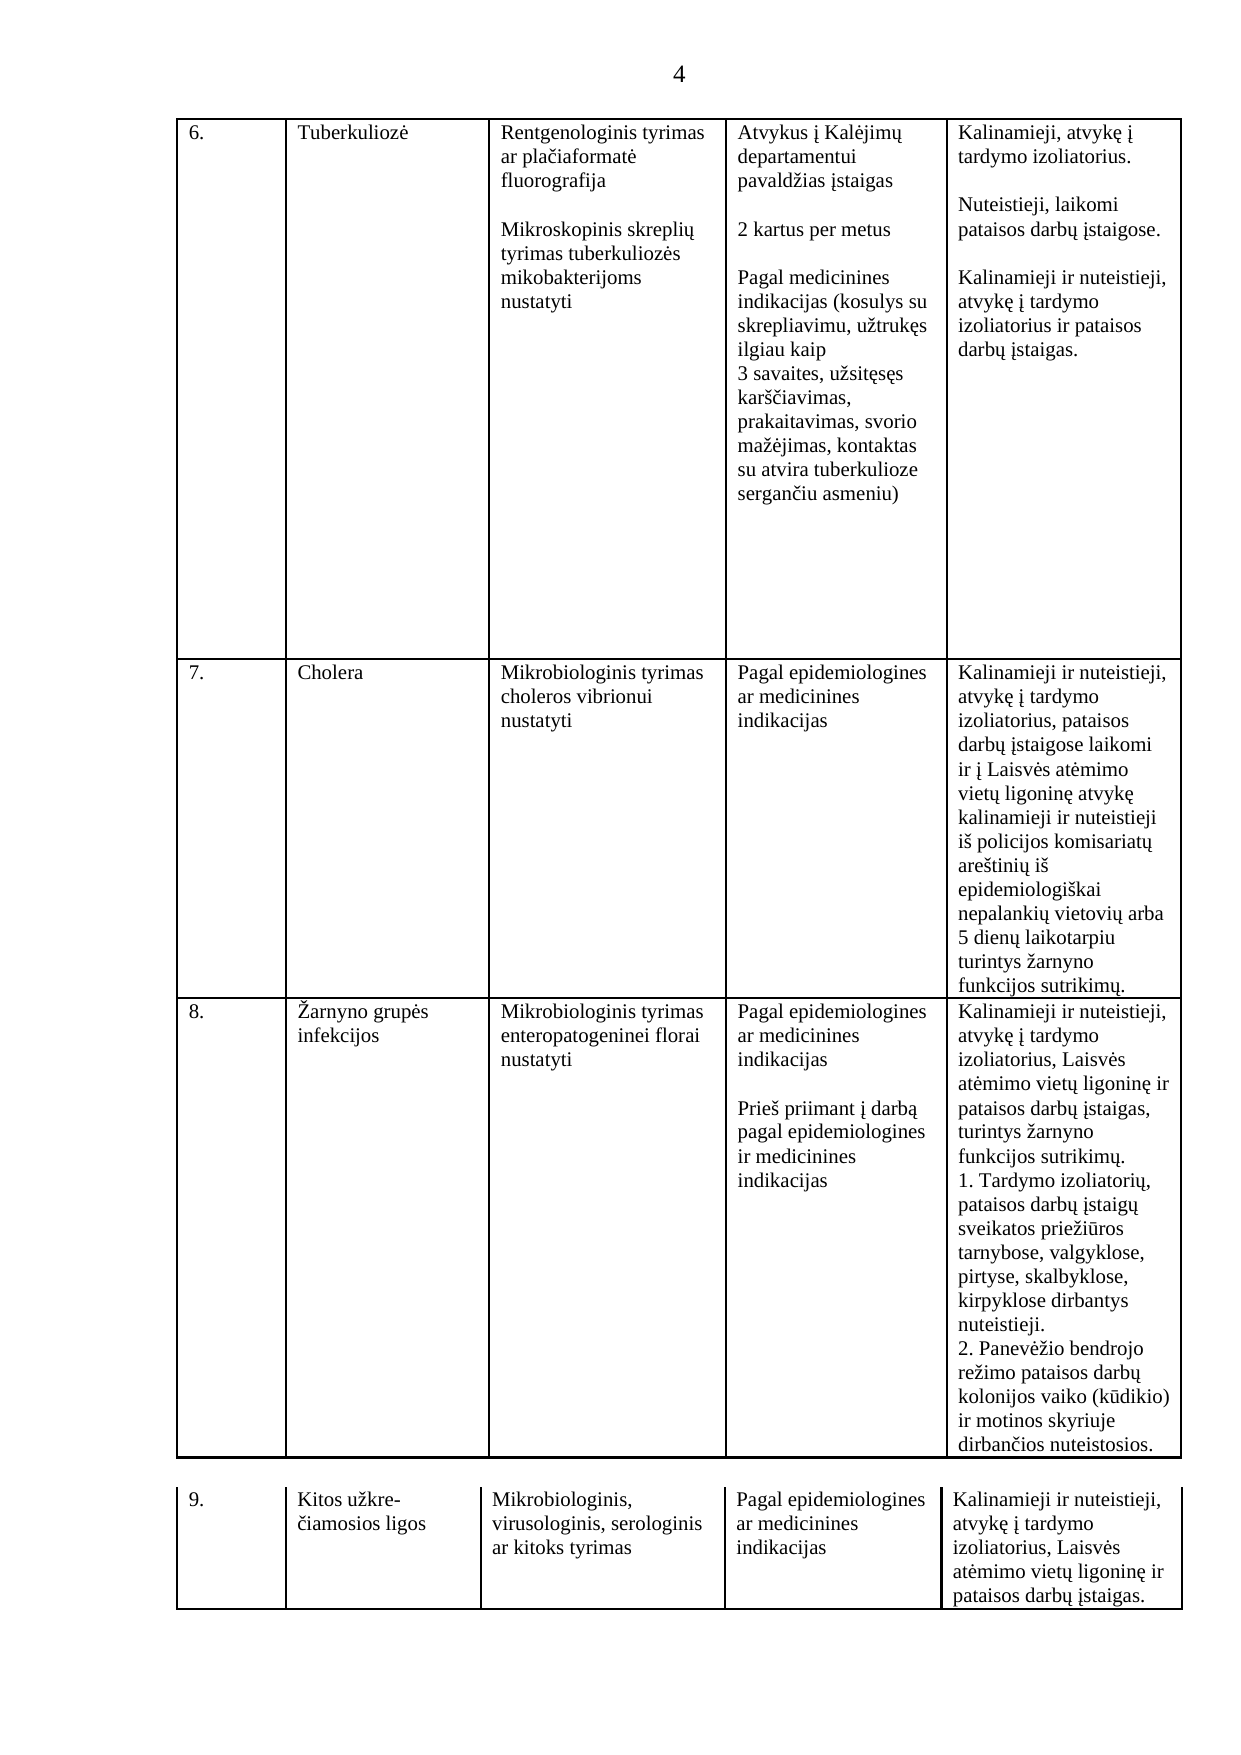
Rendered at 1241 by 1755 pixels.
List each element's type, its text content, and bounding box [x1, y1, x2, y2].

table_cell Kalinamieji, atvykę į tardymo izoliatorius. Nuteistieji, laikomi pataisos darbų įstaigose. Kalinamieji ir nuteistieji, atvykę į tardymo izoliatorius ir pataisos darbų įstaigas. [948, 120, 1180, 658]
table_cell Mikrobiologinis tyrimas choleros vibrionui nustatyti [490, 660, 725, 997]
table_cell 7. [178, 660, 285, 997]
table_header Mikrobiologinis, virusologinis, serologinis ar kitoks tyrimas [482, 1487, 724, 1607]
table_cell Rentgenologinis tyrimas ar plačiaformatė fluorografija Mikroskopinis skreplių tyrimas tuberkuliozės mikobakterijoms nustatyti [490, 120, 725, 658]
table_header Kitos užkre-čiamosios ligos [287, 1487, 480, 1607]
table_cell Kalinamieji ir nuteistieji, atvykę į tardymo izoliatorius, pataisos darbų įstaigose laikomi ir į Laisvės atėmimo vietų ligoninę atvykę kalinamieji ir nuteistieji iš policijos komisariatų areštinių iš epidemiologiškai nepalankių vietovių arba 5 dienų laikotarpiu turintys žarnyno funkcijos sutrikimų. [948, 660, 1180, 997]
table_cell Atvykus į Kalėjimų departamentui pavaldžias įstaigas 2 kartus per metus Pagal medicinines indikacijas (kosulys su skrepliavimu, užtrukęs ilgiau kaip 3 savaites, užsitęsęs karščiavimas, prakaitavimas, svorio mažėjimas, kontaktas su atvira tuberkulioze sergančiu asmeniu) [727, 120, 946, 658]
table_cell 8. [178, 999, 285, 1456]
table_header 9. [178, 1487, 285, 1607]
table_cell Cholera [287, 660, 488, 997]
table_cell Tuberkuliozė [287, 120, 488, 658]
table_cell 6. [178, 120, 285, 658]
table_header Kalinamieji ir nuteistieji, atvykę į tardymo izoliatorius, Laisvės atėmimo vietų ligoninę ir pataisos darbų įstaigas. [943, 1487, 1181, 1607]
table_cell Pagal epidemiologines ar medicinines indikacijas Prieš priimant į darbą pagal epidemiologines ir medicinines indikacijas [727, 999, 946, 1456]
table_header Pagal epidemiologines ar medicinines indikacijas [726, 1487, 940, 1607]
table_cell Pagal epidemiologines ar medicinines indikacijas [727, 660, 946, 997]
table_cell Mikrobiologinis tyrimas enteropatogeninei florai nustatyti [490, 999, 725, 1456]
table_cell Kalinamieji ir nuteistieji, atvykę į tardymo izoliatorius, Laisvės atėmimo vietų ligoninę ir pataisos darbų įstaigas, turintys žarnyno funkcijos sutrikimų. 1. Tardymo izoliatorių, pataisos darbų įstaigų sveikatos priežiūros tarnybose, valgyklose, pirtyse, skalbyklose, kirpyklose dirbantys nuteistieji. 2. Panevėžio bendrojo režimo pataisos darbų kolonijos vaiko (kūdikio) ir motinos skyriuje dirbančios nuteistosios. [948, 999, 1180, 1456]
table_cell Žarnyno grupės infekcijos [287, 999, 488, 1456]
